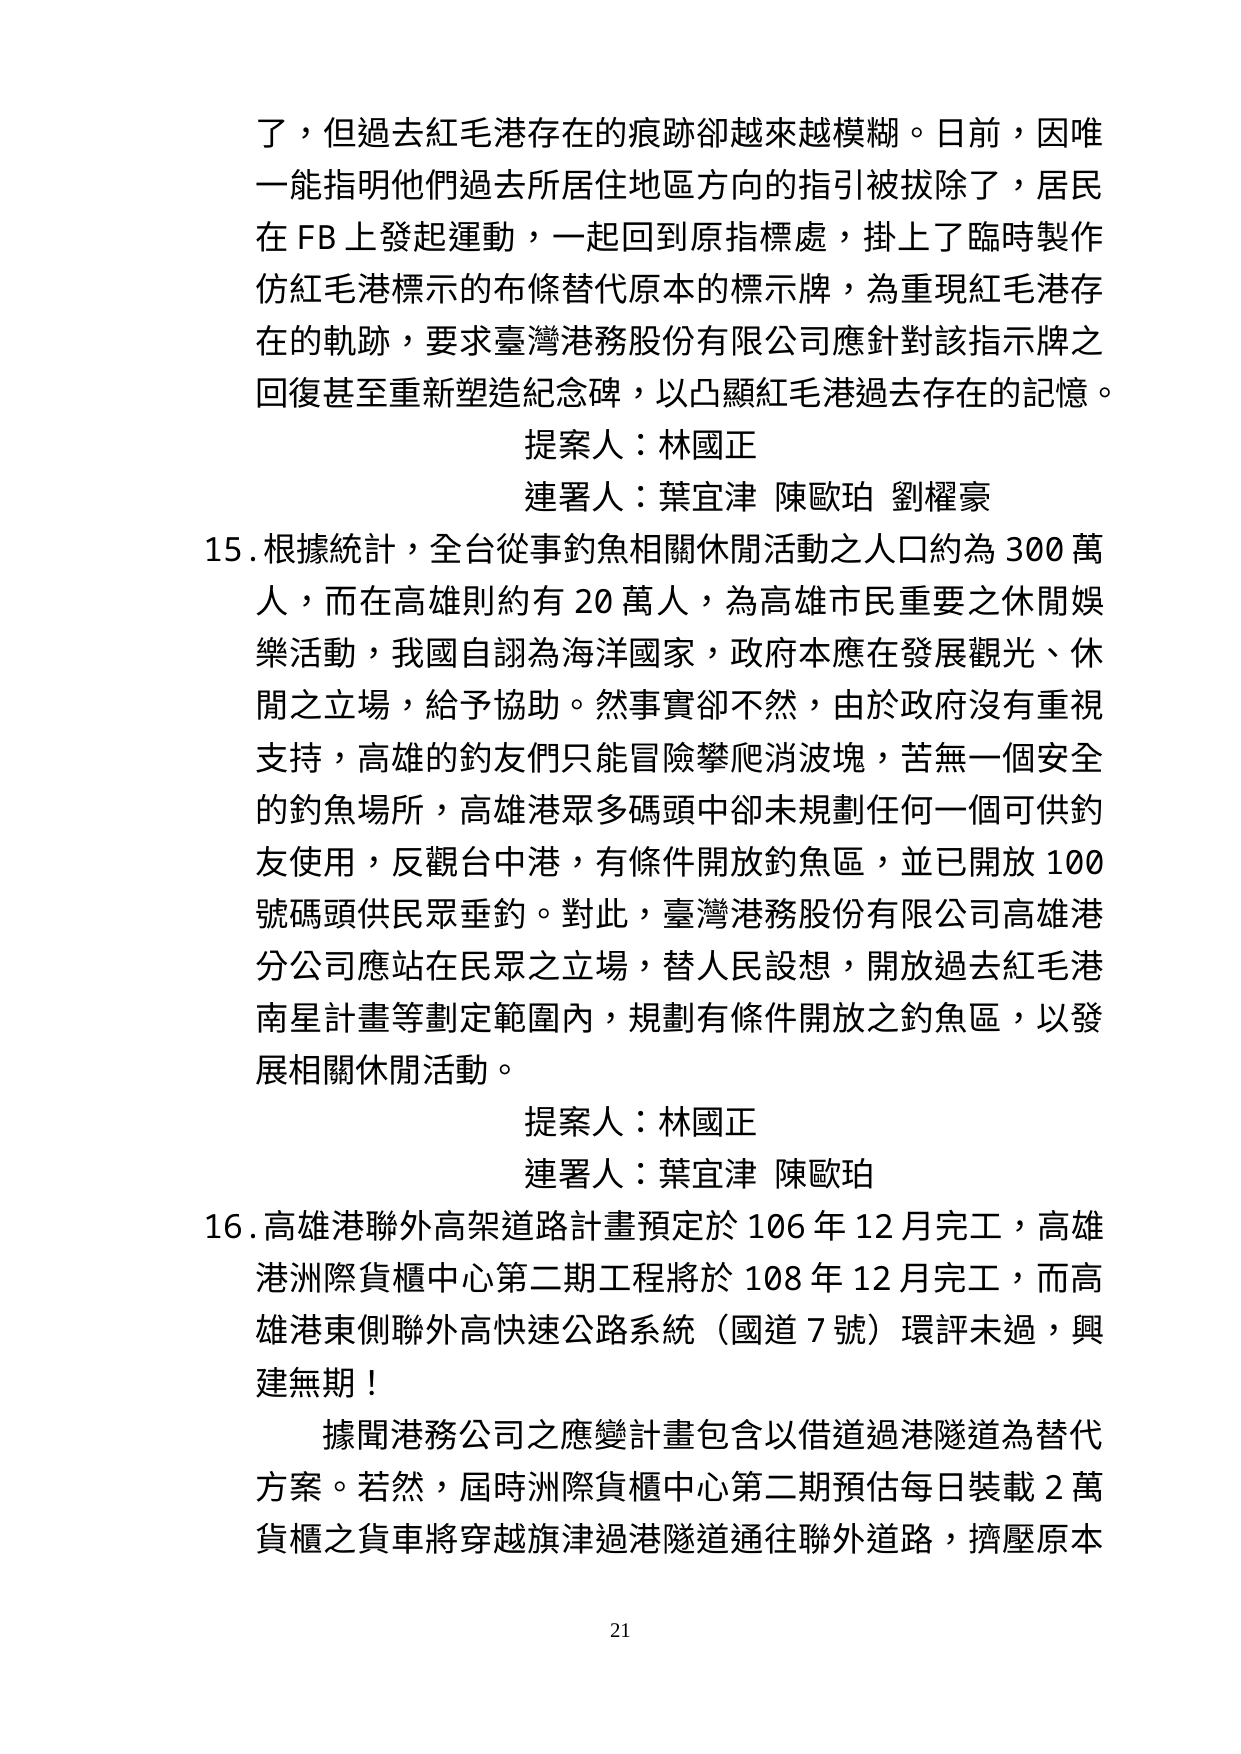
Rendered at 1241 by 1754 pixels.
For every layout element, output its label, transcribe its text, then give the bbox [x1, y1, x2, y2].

text 提案人：林國正 [524, 1093, 1119, 1145]
text 14.針對紅毛港遷村後，原住戶遷移至他處，原紅毛港舊址重建文化園區後，其餘的做為港務發展之用，園區保留下來了，但過去紅毛港存在的痕跡卻越來越模糊。日前，因唯一能指明他們過去所居住地區方向的指引被拔除了，居民在FB上發起運動，一起回到原指標處，掛上了臨時製作仿紅毛港標示的布條替代原本的標示牌，為重現紅毛港存在的軌跡，要求臺灣港務股份有限公司應針對該指示牌之回復甚至重新塑造紀念碑，以凸顯紅毛港過去存在的記憶。 [203, 103, 1104, 416]
text 連署人：葉宜津 陳歐珀 劉櫂豪 [524, 468, 1119, 520]
text 15.根據統計，全台從事釣魚相關休閒活動之人口約為300萬人，而在高雄則約有20萬人，為高雄市民重要之休閒娛樂活動，我國自詡為海洋國家，政府本應在發展觀光、休閒之立場，給予協助。然事實卻不然，由於政府沒有重視、支持，高雄的釣友們只能冒險攀爬消波塊，苦無一個安全的釣魚場所，高雄港眾多碼頭中卻未規劃任何一個可供釣友使用，反觀台中港，有條件開放釣魚區，並已開放100號碼頭供民眾垂釣。對此，臺灣港務股份有限公司高雄港分公司應站在民眾之立場，替人民設想，開放過去紅毛港、南星計畫等劃定範圍內，規劃有條件開放之釣魚區，以發展相關休閒活動。 [203, 520, 1104, 1093]
text 16.高雄港聯外高架道路計畫預定於106年12月完工，高雄港洲際貨櫃中心第二期工程將於108年12月完工，而高雄港東側聯外高快速公路系統（國道7號）環評未過，興建無期！ [203, 1197, 1104, 1405]
text 據聞港務公司之應變計畫包含以借道過港隧道為替代方案。若然，屆時洲際貨櫃中心第二期預估每日裝載2萬貨櫃之貨車將穿越旗津過港隧道通往聯外道路，擠壓原本 [255, 1405, 1104, 1562]
text 連署人：葉宜津 陳歐珀 [524, 1145, 1119, 1197]
text 提案人：林國正 [524, 416, 1119, 468]
